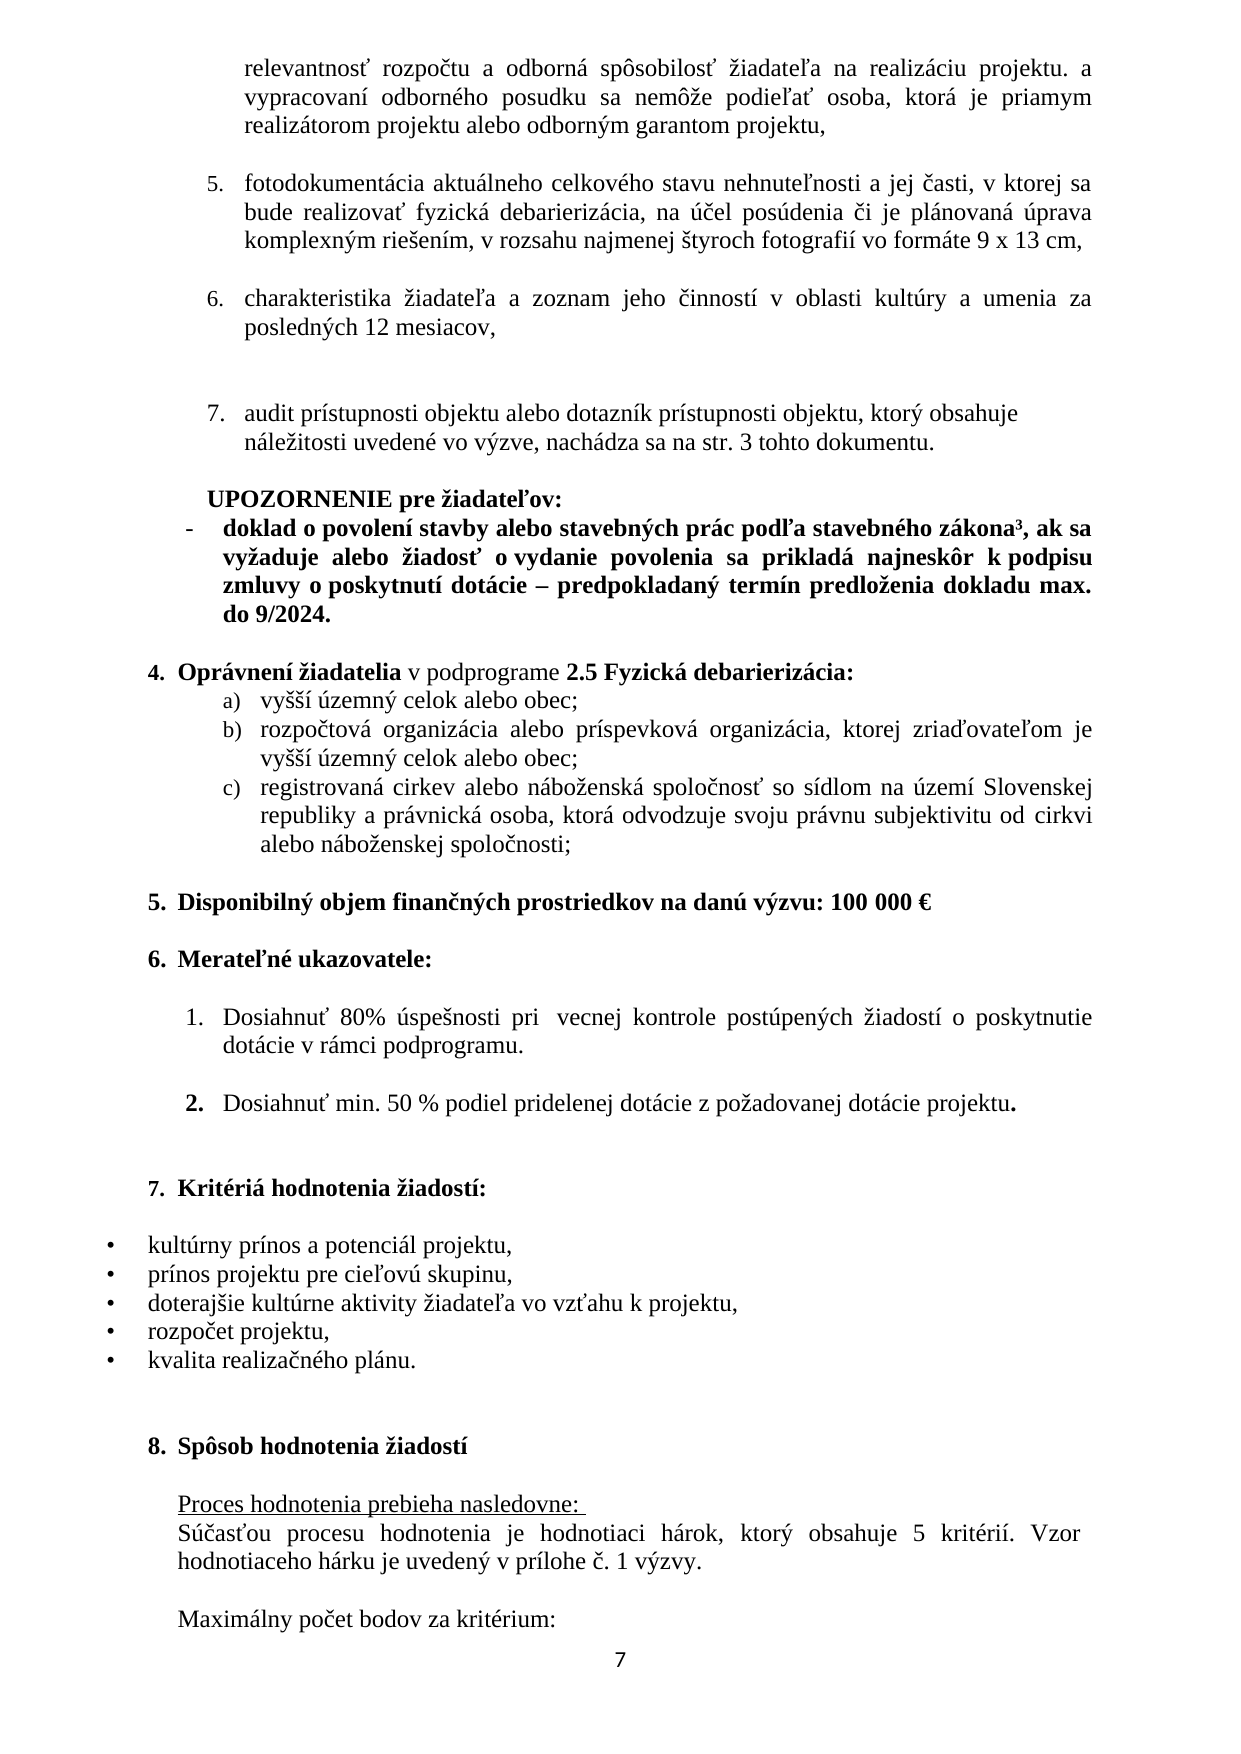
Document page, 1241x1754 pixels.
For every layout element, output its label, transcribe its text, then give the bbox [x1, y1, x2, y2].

list kultúrny prínos a potenciál projektu, [106, 1230, 1093, 1259]
list audit prístupnosti objektu alebo dotazník prístupnosti objektu, ktorý obsahuje náležitosti uvedené vo výzve, nachádza sa na str. 3 tohto dokumentu. [207, 398, 1093, 456]
list doklad o povolení stavby alebo stavebných prác podľa stavebného zákona³, ak sa vyžaduje alebo žiadosť o vydanie povolenia sa prikladá najneskôr k podpisu zmluvy o poskytnutí dotácie – predpokladaný termín predloženia dokladu max. do 9/2024. [185, 513, 1093, 628]
subtitle Disponibilný objem finančných prostriedkov na danú výzvu: 100 000 € [148, 887, 1093, 916]
list vyšší územný celok alebo obec; [223, 686, 1093, 714]
subtitle Dosiahnuť 80% úspešnosti pri vecnej kontrole postúpených žiadostí o poskytnutie dotácie v rámci podprogramu. [185, 1002, 1093, 1059]
list Spôsob hodnotenia žiadostí [148, 1431, 1093, 1460]
list doterajšie kultúrne aktivity žiadateľa vo vzťahu k projektu, [106, 1288, 1093, 1316]
text Súčasťou procesu hodnotenia je hodnotiaci hárok, ktorý obsahuje 5 kritérií. Vzor hodnotiaceho hárku je uvedený v prílohe č. 1 výzvy. [177, 1518, 1081, 1575]
list prínos projektu pre cieľovú skupinu, [106, 1259, 1093, 1288]
list fotodokumentácia aktuálneho celkového stavu nehnuteľnosti a jej časti, v ktorej sa bude realizovať fyzická debarierizácia, na účel posúdenia či je plánovaná úprava komplexným riešením, v rozsahu najmenej štyroch fotografií vo formáte 9 x 13 cm, [207, 168, 1093, 254]
subtitle Merateľné ukazovatele: [148, 944, 1093, 973]
subtitle Dosiahnuť min. 50 % podiel pridelenej dotácie z požadovanej dotácie projektu. [185, 1088, 1093, 1117]
list kvalita realizačného plánu. [106, 1345, 1093, 1374]
list rozpočet projektu, [106, 1316, 1093, 1345]
list registrovaná cirkev alebo náboženská spoločnosť so sídlom na území Slovenskej republiky a právnická osoba, ktorá odvodzuje svoju právnu subjektivitu od cirkvi alebo náboženskej spoločnosti; [223, 772, 1093, 858]
list charakteristika žiadateľa a zoznam jeho činností v oblasti kultúry a umenia za posledných 12 mesiacov, [207, 283, 1093, 341]
list Oprávnení žiadatelia v podprograme 2.5 Fyzická debarierizácia: [148, 657, 1093, 686]
list Kritériá hodnotenia žiadostí: [148, 1173, 1093, 1201]
text UPOZORNENIE pre žiadateľov: [207, 484, 1093, 513]
text Maximálny počet bodov za kritérium: [177, 1604, 1081, 1633]
list rozpočtová organizácia alebo príspevková organizácia, ktorej zriaďovateľom je vyšší územný celok alebo obec; [223, 714, 1093, 772]
text Proces hodnotenia prebieha nasledovne: [177, 1489, 1081, 1518]
list relevantnosť rozpočtu a odborná spôsobilosť žiadateľa na realizáciu projektu. a vypracovaní odborného posudku sa nemôže podieľať osoba, ktorá je priamym realizátorom projektu alebo odborným garantom projektu, [207, 53, 1093, 139]
